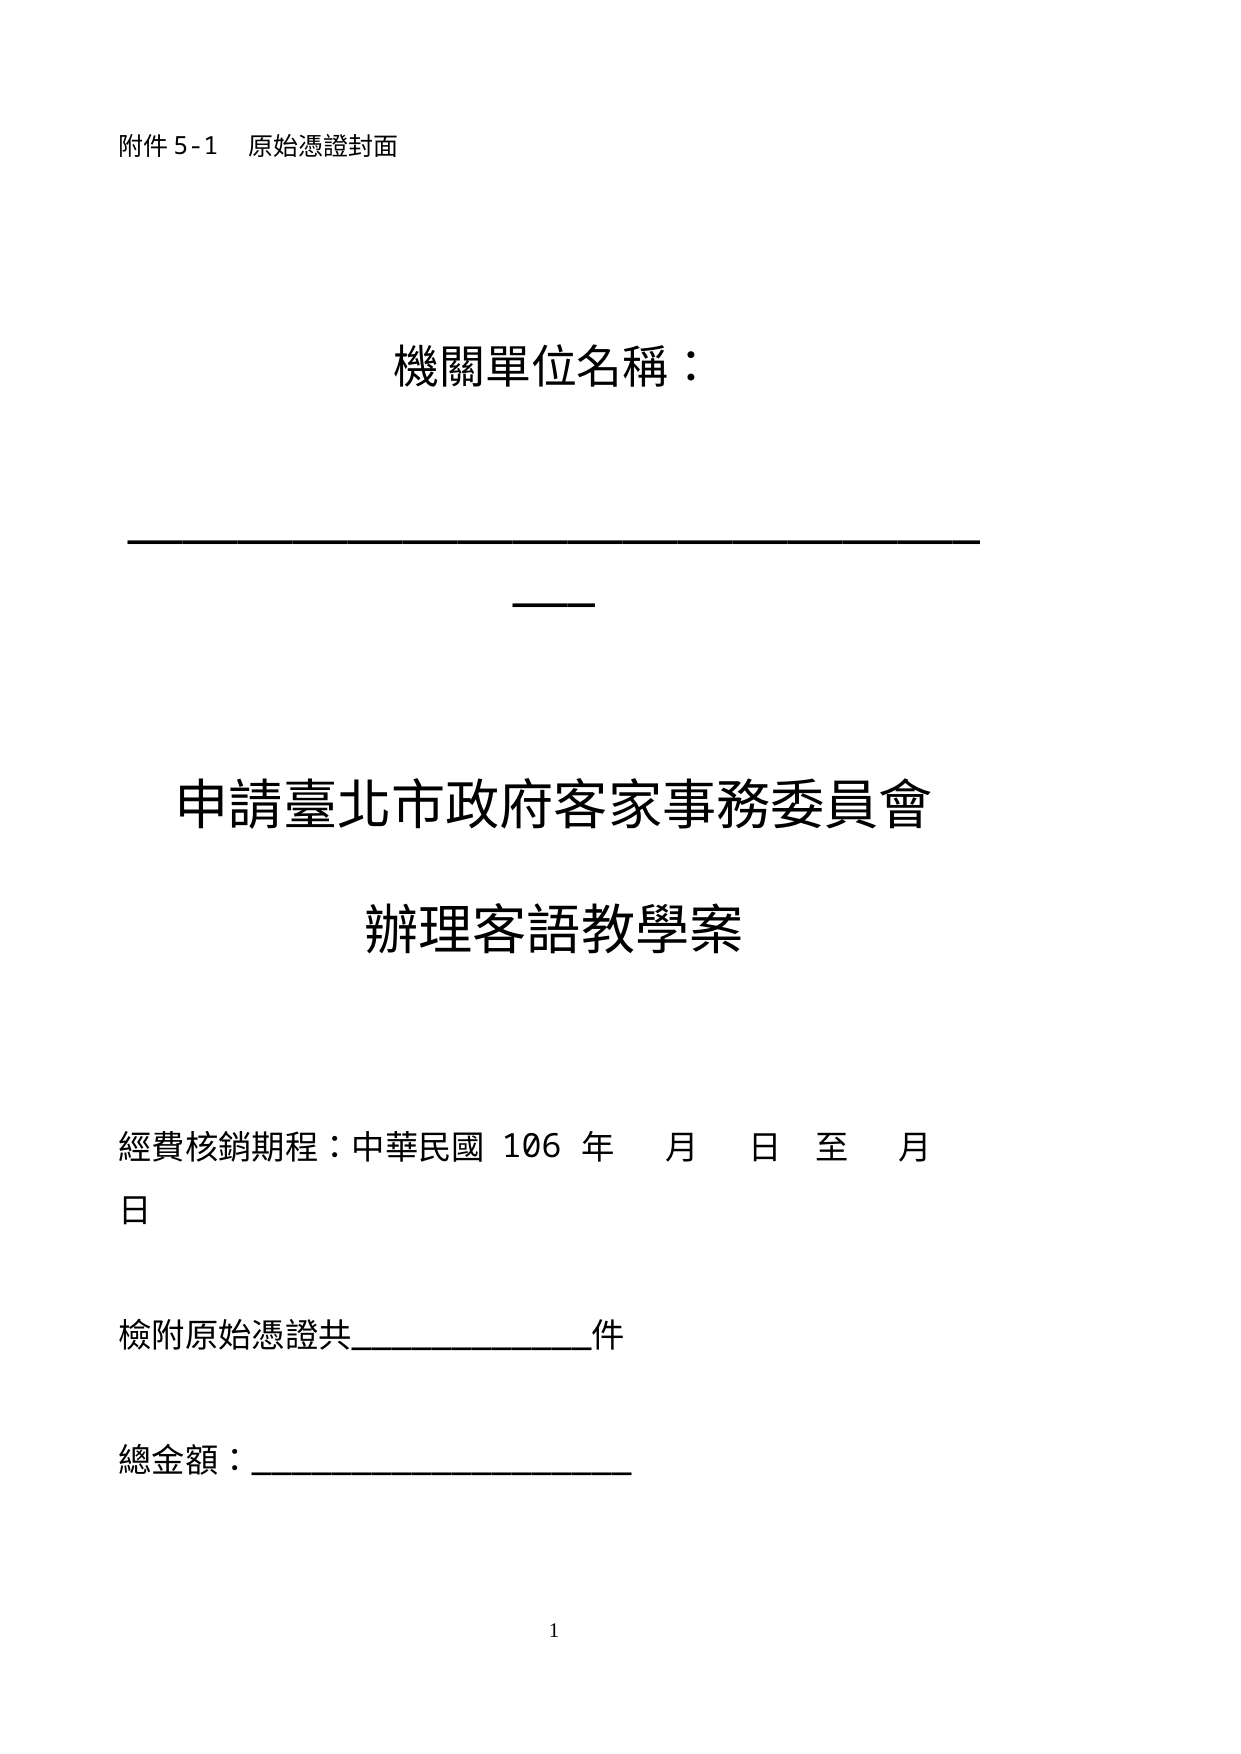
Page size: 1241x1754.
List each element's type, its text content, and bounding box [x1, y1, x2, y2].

text 申請臺北市政府客家事務委員會 [118, 728, 989, 853]
text 檢附原始憑證共____________件 [118, 1291, 989, 1353]
text __________________________________ [118, 478, 989, 603]
text 辦理客語教學案 [118, 853, 989, 978]
text 機關單位名稱： [118, 291, 989, 416]
text 總金額：___________________ [118, 1416, 989, 1478]
text 經費核銷期程：中華民國 106 年 月 日 至 月 日 [118, 1103, 989, 1228]
text 附件5-1 原始憑證封面 [118, 103, 989, 166]
